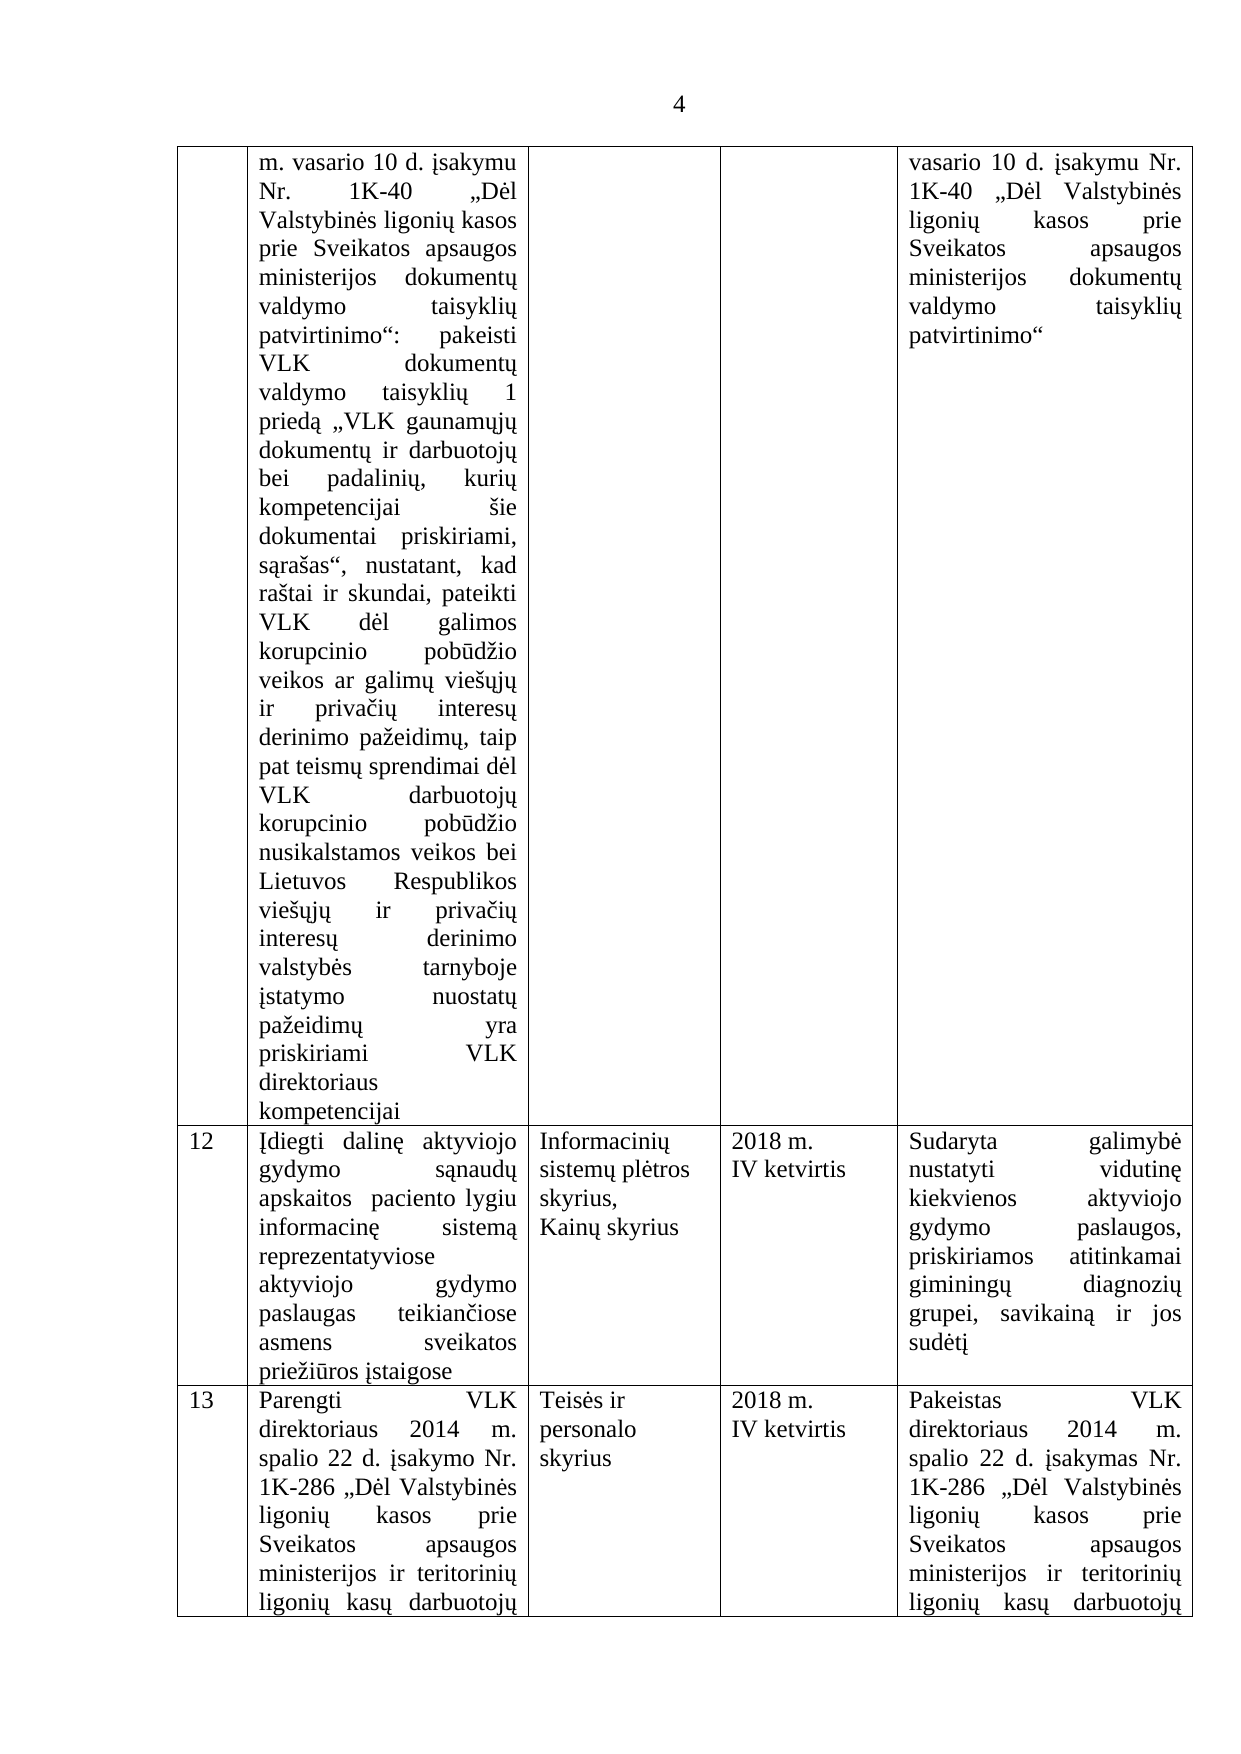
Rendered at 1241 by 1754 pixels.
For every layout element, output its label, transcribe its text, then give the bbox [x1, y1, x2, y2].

table_cell 13 [178, 1386, 247, 1616]
table_cell Informacinių sistemų plėtros skyrius, Kainų skyrius [529, 1126, 720, 1384]
table_cell Sudaryta galimybė nustatyti vidutinę kiekvienos aktyviojo gydymo paslaugos, priskiriamos atitinkamai giminingų diagnozių grupei, savikainą ir jos sudėtį [898, 1126, 1192, 1384]
table_cell Pakeistas VLK direktoriaus 2014 m. spalio 22 d. įsakymas Nr. 1K-286 „Dėl Valstybinės ligonių kasos prie Sveikatos apsaugos ministerijos ir teritorinių ligonių kasų darbuotojų [898, 1386, 1192, 1616]
table_cell [721, 147, 897, 1125]
table_cell m. vasario 10 d. įsakymu Nr. 1K-40 „Dėl Valstybinės ligonių kasos prie Sveikatos apsaugos ministerijos dokumentų valdymo taisyklių patvirtinimo“: pakeisti VLK dokumentų valdymo taisyklių 1 priedą „VLK gaunamųjų dokumentų ir darbuotojų bei padalinių, kurių kompetencijai šie dokumentai priskiriami, sąrašas“, nustatant, kad raštai ir skundai, pateikti VLK dėl galimos korupcinio pobūdžio veikos ar galimų viešųjų ir privačių interesų derinimo pažeidimų, taip pat teismų sprendimai dėl VLK darbuotojų korupcinio pobūdžio nusikalstamos veikos bei Lietuvos Respublikos viešųjų ir privačių interesų derinimo valstybės tarnyboje įstatymo nuostatų pažeidimų yra priskiriami VLK direktoriaus kompetencijai [248, 147, 528, 1125]
table_cell [178, 147, 247, 1125]
table_cell [529, 147, 720, 1125]
table_cell 2018 m. IV ketvirtis [721, 1126, 897, 1384]
table_cell Teisės ir personalo skyrius [529, 1386, 720, 1616]
table_cell Parengti VLK direktoriaus 2014 m. spalio 22 d. įsakymo Nr. 1K-286 „Dėl Valstybinės ligonių kasos prie Sveikatos apsaugos ministerijos ir teritorinių ligonių kasų darbuotojų [248, 1386, 528, 1616]
table_cell Įdiegti dalinę aktyviojo gydymo sąnaudų apskaitos paciento lygiu informacinę sistemą reprezentatyviose aktyviojo gydymo paslaugas teikiančiose asmens sveikatos priežiūros įstaigose [248, 1126, 528, 1384]
table_cell 2018 m. IV ketvirtis [721, 1386, 897, 1616]
table_cell vasario 10 d. įsakymu Nr. 1K-40 „Dėl Valstybinės ligonių kasos prie Sveikatos apsaugos ministerijos dokumentų valdymo taisyklių patvirtinimo“ [898, 147, 1192, 1125]
table_cell 12 [178, 1126, 247, 1384]
